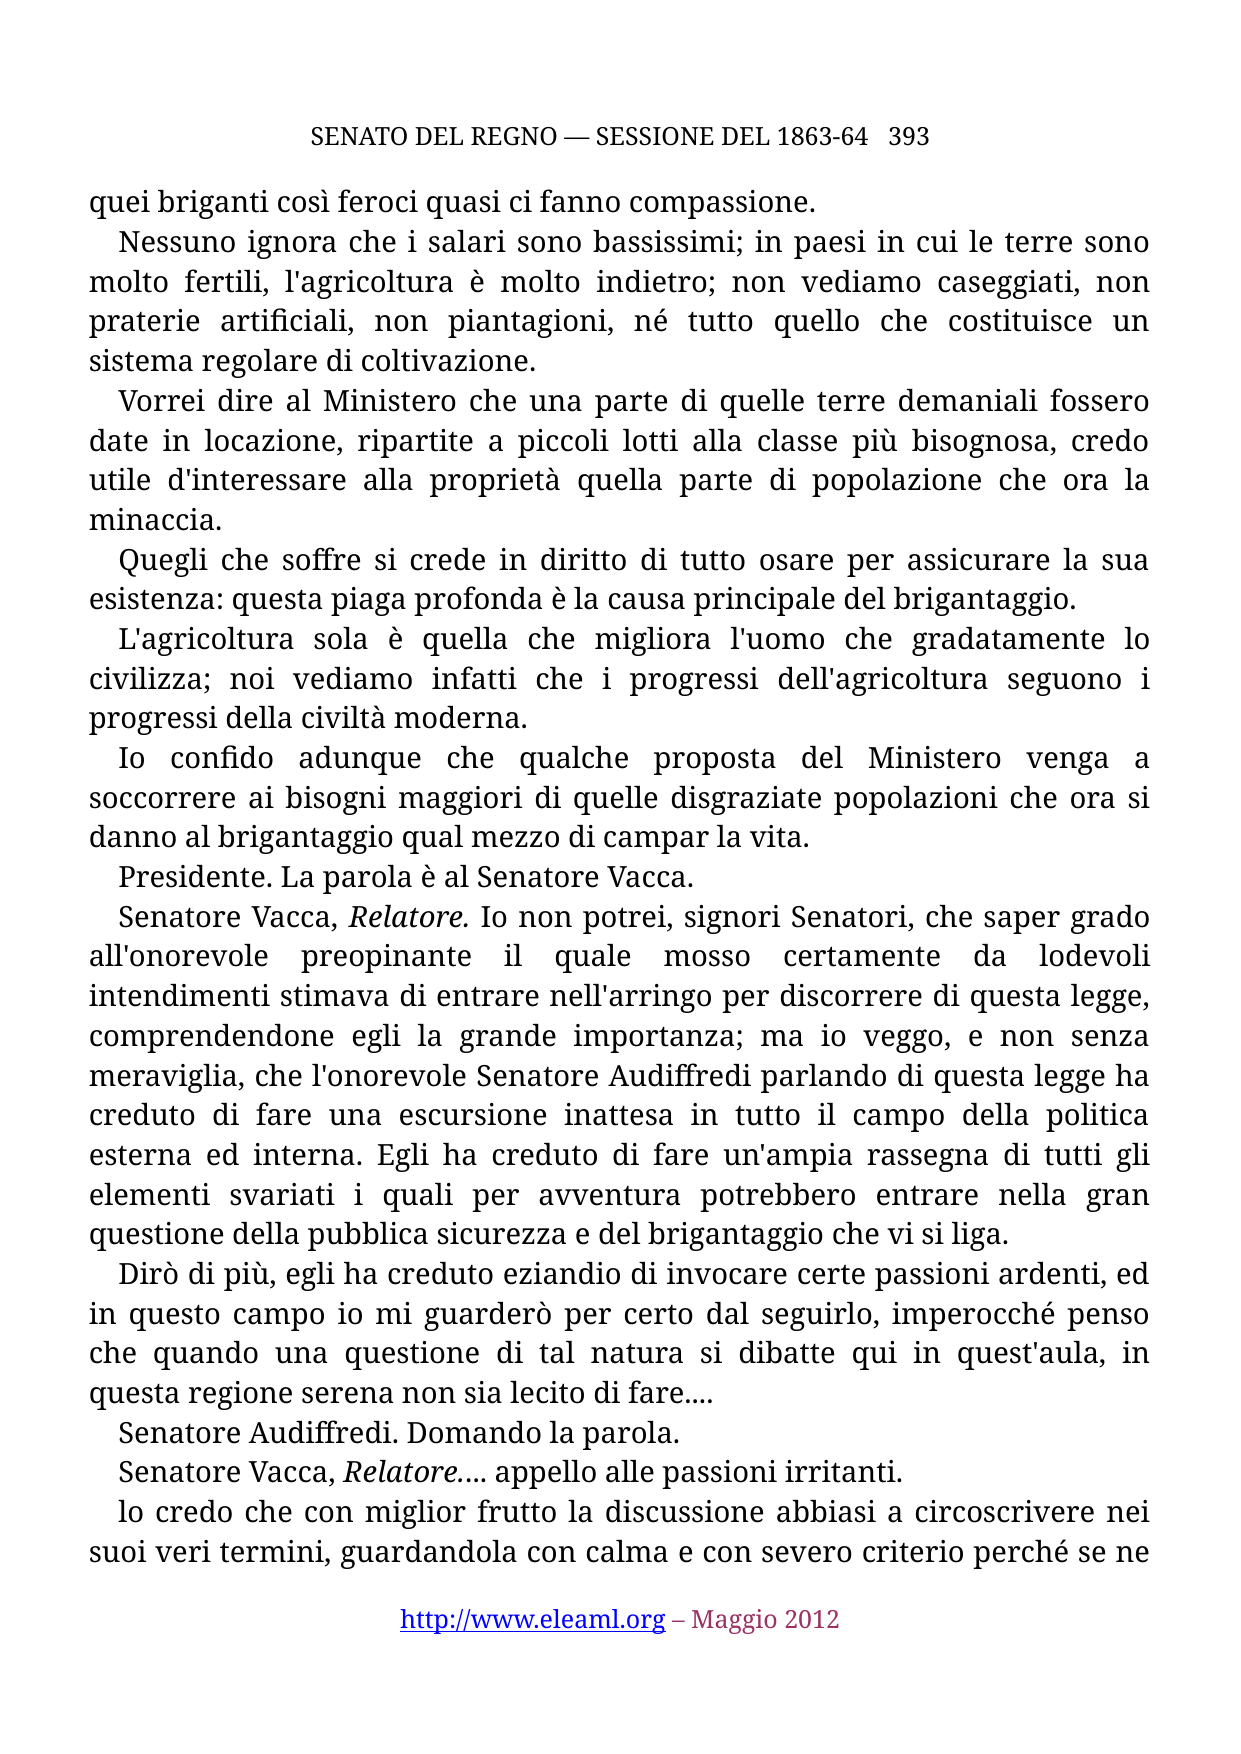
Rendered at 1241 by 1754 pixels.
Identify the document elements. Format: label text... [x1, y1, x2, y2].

text Senatore Vacca, Relatore.... appello alle passioni irritanti. [88, 1452, 1152, 1491]
text L'agricoltura sola è quella che migliora l'uomo che gradatamente lo civilizza; noi vediamo infatti che i progressi dell'agricoltura seguono i progressi della civiltà moderna. [88, 618, 1152, 737]
text Quegli che soffre si crede in diritto di tutto osare per assicurare la sua esistenza: questa piaga profonda è la causa principale del brigantaggio. [88, 539, 1152, 618]
text lo credo che con miglior frutto la discussione abbiasi a circoscrivere nei suoi veri termini, guardandola con calma e con severo criterio perché se ne [88, 1491, 1152, 1571]
text Senatore Audiffredi. Domando la parola. [88, 1412, 1152, 1452]
text Dirò di più, egli ha creduto eziandio di invocare certe passioni ardenti, ed in questo campo io mi guarderò per certo dal seguirlo, imperocché penso che quando una questione di tal natura si dibatte qui in quest'aula, in questa regione serena non sia lecito di fare.... [88, 1253, 1152, 1412]
text quei briganti così feroci quasi ci fanno compassione. [88, 182, 1152, 221]
text Nessuno ignora che i salari sono bassissimi; in paesi in cui le terre sono molto fertili, l'agricoltura è molto indietro; non vediamo caseggiati, non praterie artificiali, non piantagioni, né tutto quello che costituisce un sistema regolare di coltivazione. [88, 221, 1152, 380]
text Io confido adunque che qualche proposta del Ministero venga a soccorrere ai bisogni maggiori di quelle disgraziate popolazioni che ora si danno al brigantaggio qual mezzo di campar la vita. [88, 737, 1152, 856]
text Presidente. La parola è al Senatore Vacca. [88, 856, 1152, 896]
text Senatore Vacca, Relatore. Io non potrei, signori Senatori, che saper grado all'onorevole preopinante il quale mosso certamente da lodevoli intendimenti stimava di entrare nell'arringo per discorrere di questa legge, comprendendone egli la grande importanza; ma io veggo, e non senza meraviglia, che l'onorevole Senatore Audiffredi parlando di questa legge ha creduto di fare una escursione inattesa in tutto il campo della politica esterna ed interna. Egli ha creduto di fare un'ampia rassegna di tutti gli elementi svariati i quali per avventura potrebbero entrare nella gran questione della pubblica sicurezza e del brigantaggio che vi si liga. [88, 896, 1152, 1253]
text Vorrei dire al Ministero che una parte di quelle terre demaniali fossero date in locazione, ripartite a piccoli lotti alla classe più bisognosa, credo utile d'interessare alla proprietà quella parte di popolazione che ora la minaccia. [88, 380, 1152, 539]
